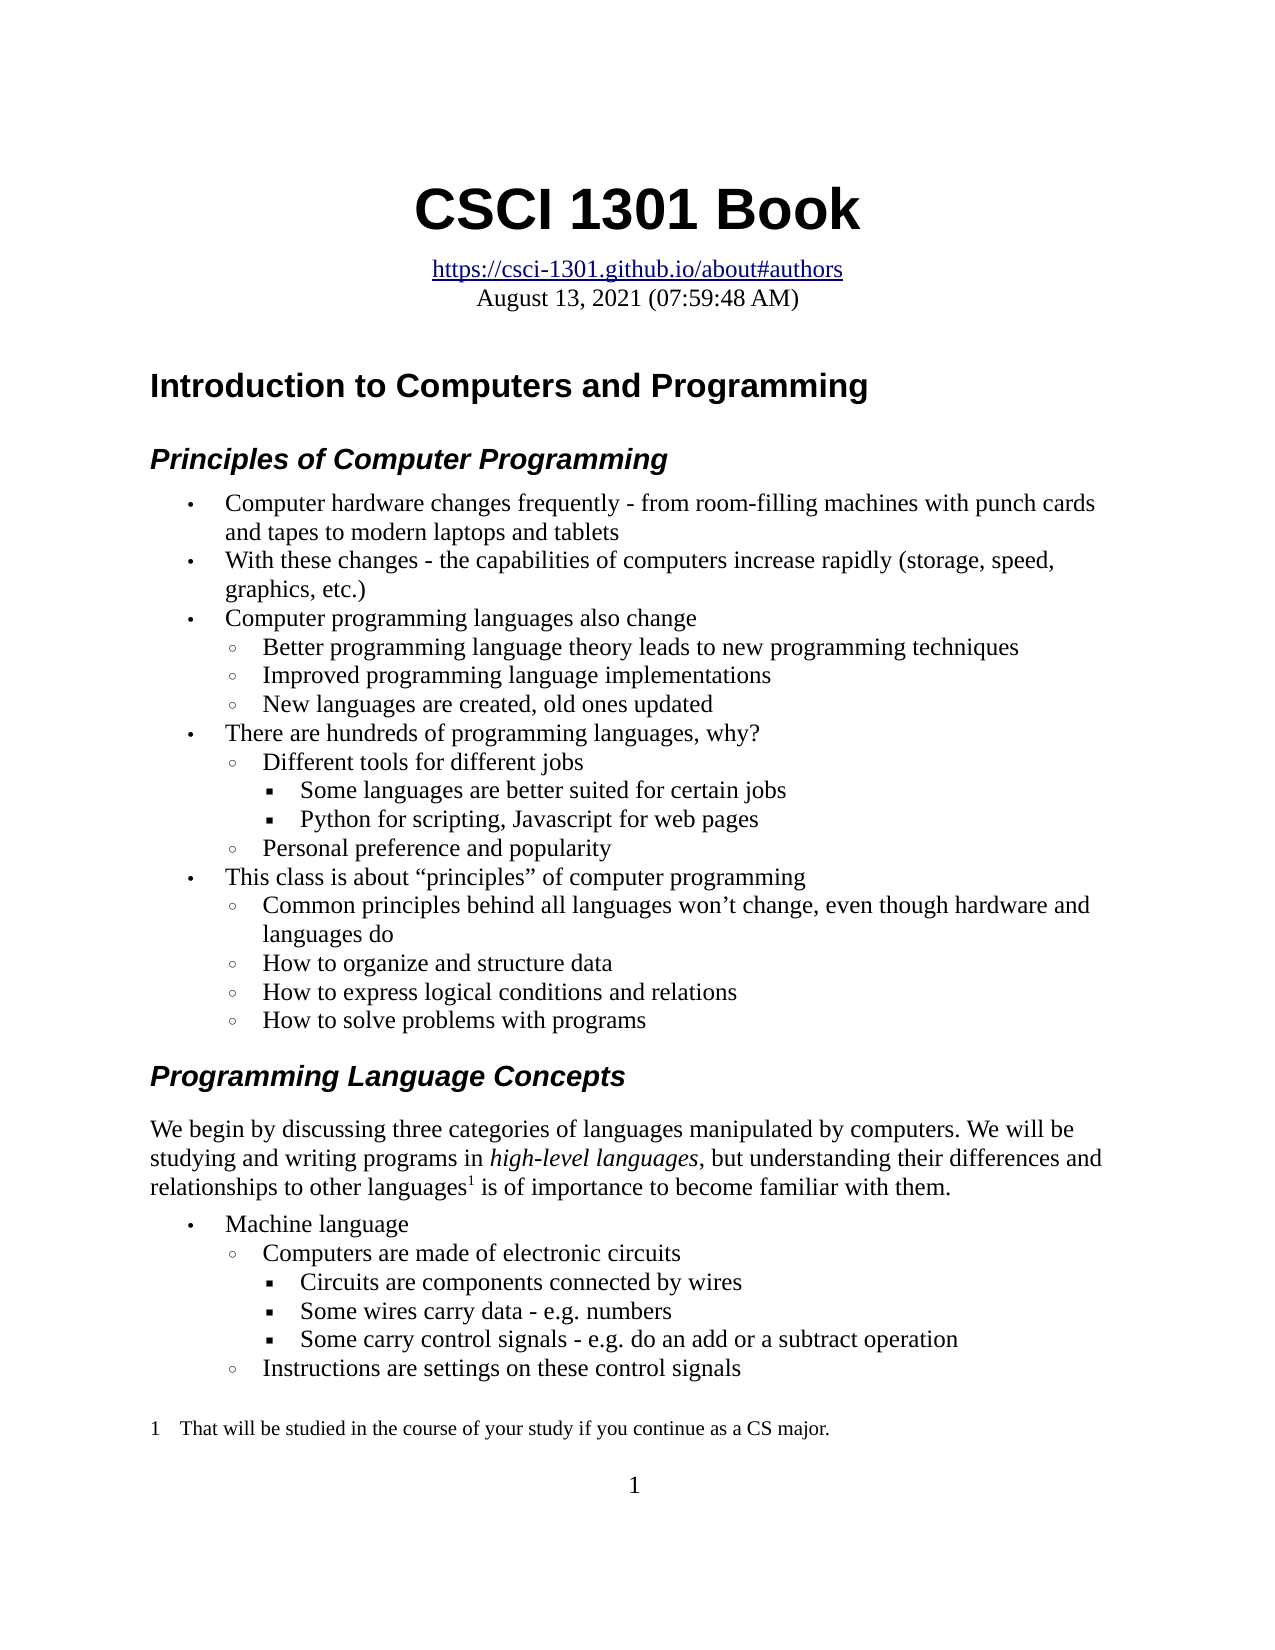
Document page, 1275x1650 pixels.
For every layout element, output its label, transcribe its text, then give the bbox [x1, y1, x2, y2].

text https://csci-1301.github.io/about#authors [150, 254, 1125, 283]
list This class is about “principles” of computer programming [187, 862, 1125, 891]
list Machine language [187, 1209, 1125, 1238]
text August 13, 2021 (07:59:48 AM) [150, 283, 1125, 312]
list How to solve problems with programs [225, 1006, 1125, 1034]
list With these changes - the capabilities of computers increase rapidly (storage, speed, graphics, etc.) [187, 546, 1125, 603]
subtitle Introduction to Computers and Programming [150, 366, 1125, 404]
list Some languages are better suited for certain jobs [262, 776, 1125, 804]
list How to express logical conditions and relations [225, 977, 1125, 1006]
list Some wires carry data - e.g. numbers [262, 1296, 1125, 1324]
list Computer hardware changes frequently - from room-filling machines with punch cards and tapes to modern laptops and tablets [187, 488, 1125, 546]
list Better programming language theory leads to new programming techniques [225, 632, 1125, 661]
list There are hundreds of programming languages, why? [187, 718, 1125, 747]
list Different tools for different jobs [225, 747, 1125, 776]
list Computers are made of electronic circuits [225, 1238, 1125, 1267]
subtitle Programming Language Concepts [150, 1059, 1125, 1093]
list Instructions are settings on these control signals [225, 1353, 1125, 1382]
subtitle Principles of Computer Programming [150, 442, 1125, 476]
list How to organize and structure data [225, 948, 1125, 977]
list Improved programming language implementations [225, 661, 1125, 689]
text That will be studied in the course of your study if you continue as a CS major. [150, 1416, 1125, 1440]
text We begin by discussing three categories of languages manipulated by computers. We will be studying and writing programs in high-level languages, but understanding their differences and relationships to other languages is of importance to become familiar with them. [150, 1114, 1125, 1201]
list Circuits are components connected by wires [262, 1267, 1125, 1296]
list Common principles behind all languages won’t change, even though hardware and languages do [225, 891, 1125, 948]
title CSCI 1301 Book [150, 175, 1125, 242]
list Computer programming languages also change [187, 603, 1125, 632]
list Python for scripting, Javascript for web pages [262, 804, 1125, 833]
list New languages are created, old ones updated [225, 689, 1125, 718]
list Personal preference and popularity [225, 833, 1125, 862]
list Some carry control signals - e.g. do an add or a subtract operation [262, 1324, 1125, 1353]
